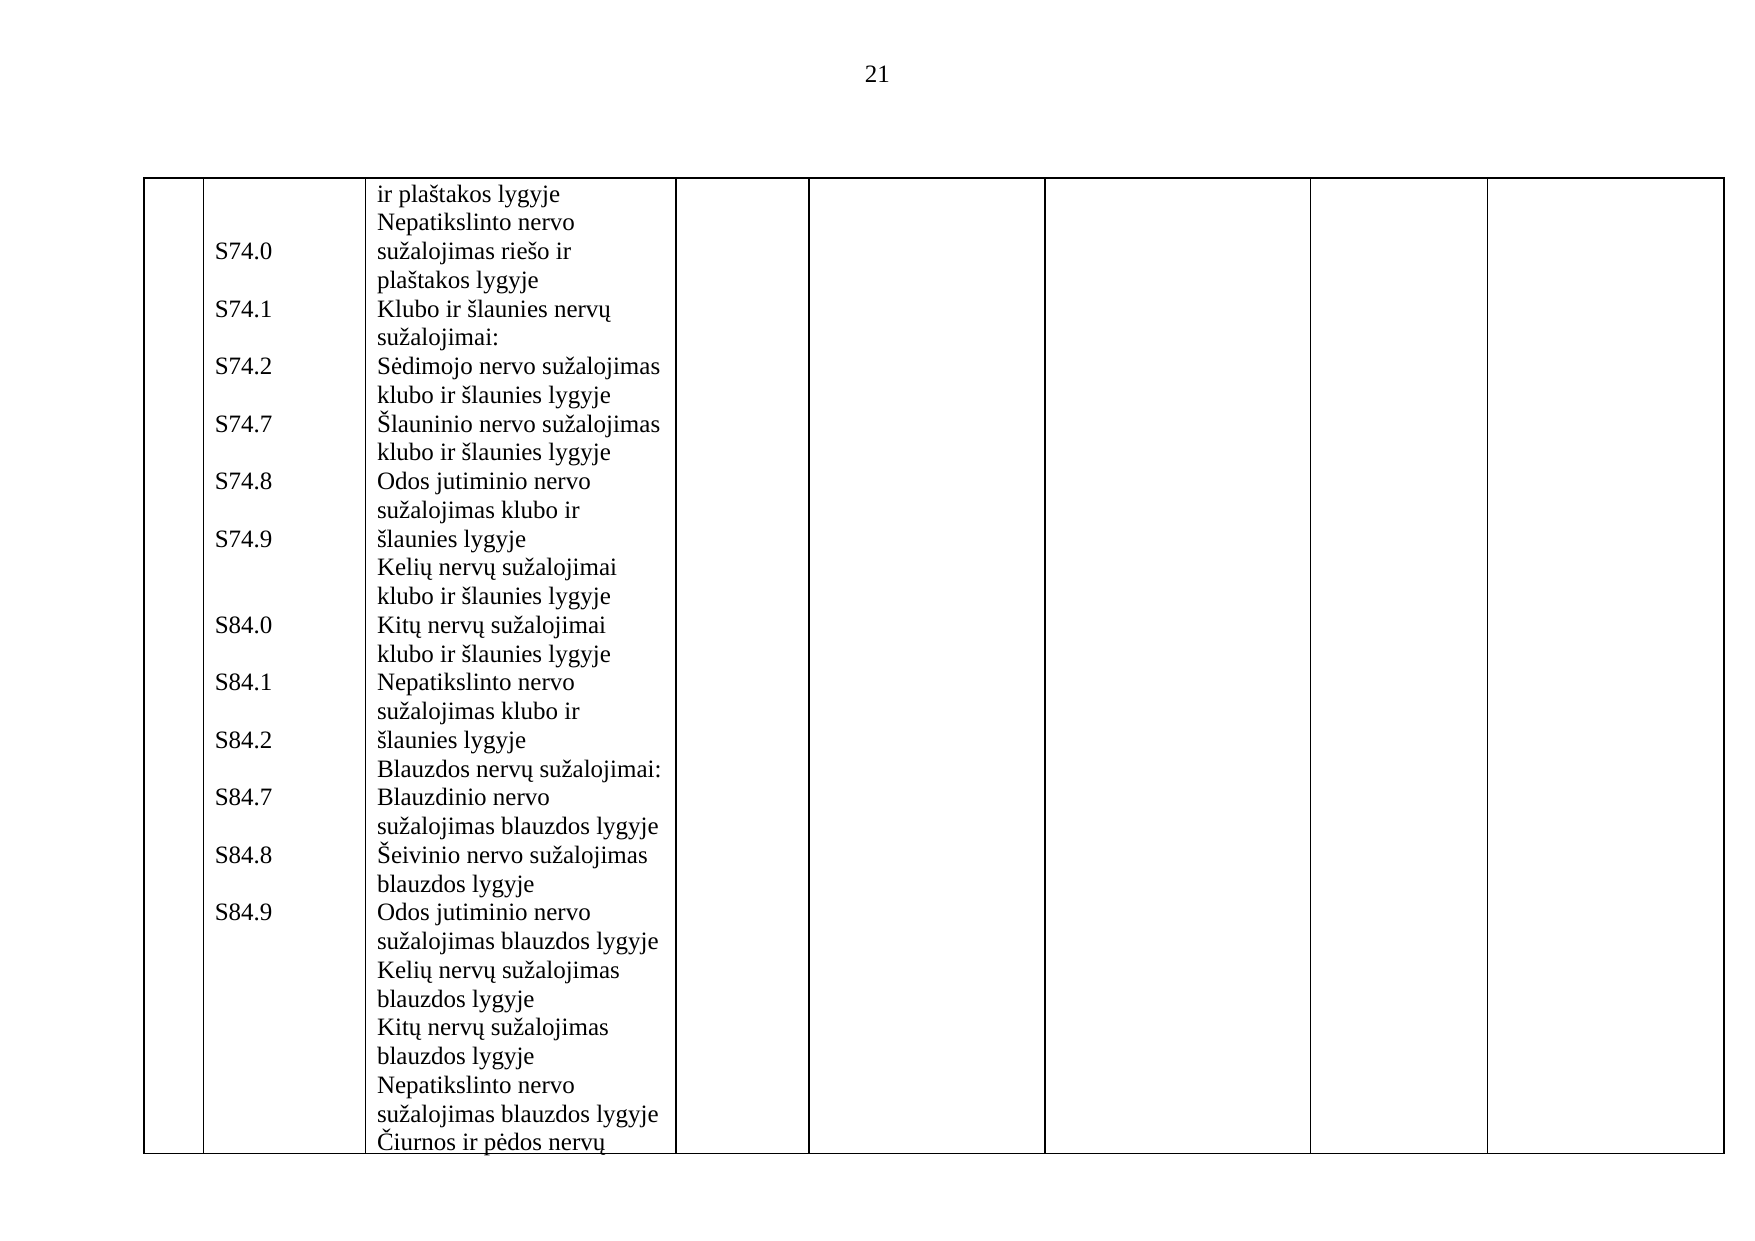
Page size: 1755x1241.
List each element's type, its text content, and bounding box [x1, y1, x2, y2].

table_cell [810, 179, 1044, 1153]
table_cell [677, 179, 808, 1153]
table_cell [1488, 179, 1723, 1153]
table_cell [145, 179, 203, 1153]
table_cell [1311, 179, 1487, 1153]
table_cell S74.0 S74.1 S74.2 S74.7 S74.8 S74.9 S84.0 S84.1 S84.2 S84.7 S84.8 S84.9 [204, 179, 365, 1153]
table_cell [1046, 179, 1310, 1153]
table_cell Nervų sužalojimas riešo ir plaštakos srityje: Alkūninio nervo sužalojimas riešo ir plaštakos lygyje Vidurinio nervo sužalojimas riešo ir plaštakos lygyje Stipininio nervo sužalojimas riešo ir plaštakos lygyje Nykščio piršto nervo sužalojimas Kito piršto nervo sužalojimas Dauginių nervų sužalojimas riešo ir plaštakos lygyje Kitų nervų sužalojimasriešo ir plaštakos lygyje Nepatikslinto nervo sužalojimas riešo ir plaštakos lygyje Klubo ir šlaunies nervų sužalojimai: Sėdimojo nervo sužalojimas klubo ir šlaunies lygyje Šlauninio nervo sužalojimas klubo ir šlaunies lygyje Odos jutiminio nervo sužalojimas klubo ir šlaunies lygyje Kelių nervų sužalojimai klubo ir šlaunies lygyje Kitų nervų sužalojimai klubo ir šlaunies lygyje Nepatikslinto nervo sužalojimas klubo ir šlaunies lygyje Blauzdos nervų sužalojimai: Blauzdinio nervo sužalojimas blauzdos lygyje Šeivinio nervo sužalojimas blauzdos lygyje Odos jutiminio nervo sužalojimas blauzdos lygyje Kelių nervų sužalojimas blauzdos lygyje Kitų nervų sužalojimas blauzdos lygyje Nepatikslinto nervo sužalojimas blauzdos lygyje Čiurnos ir pėdos nervų sužalojimai: [366, 179, 675, 1153]
